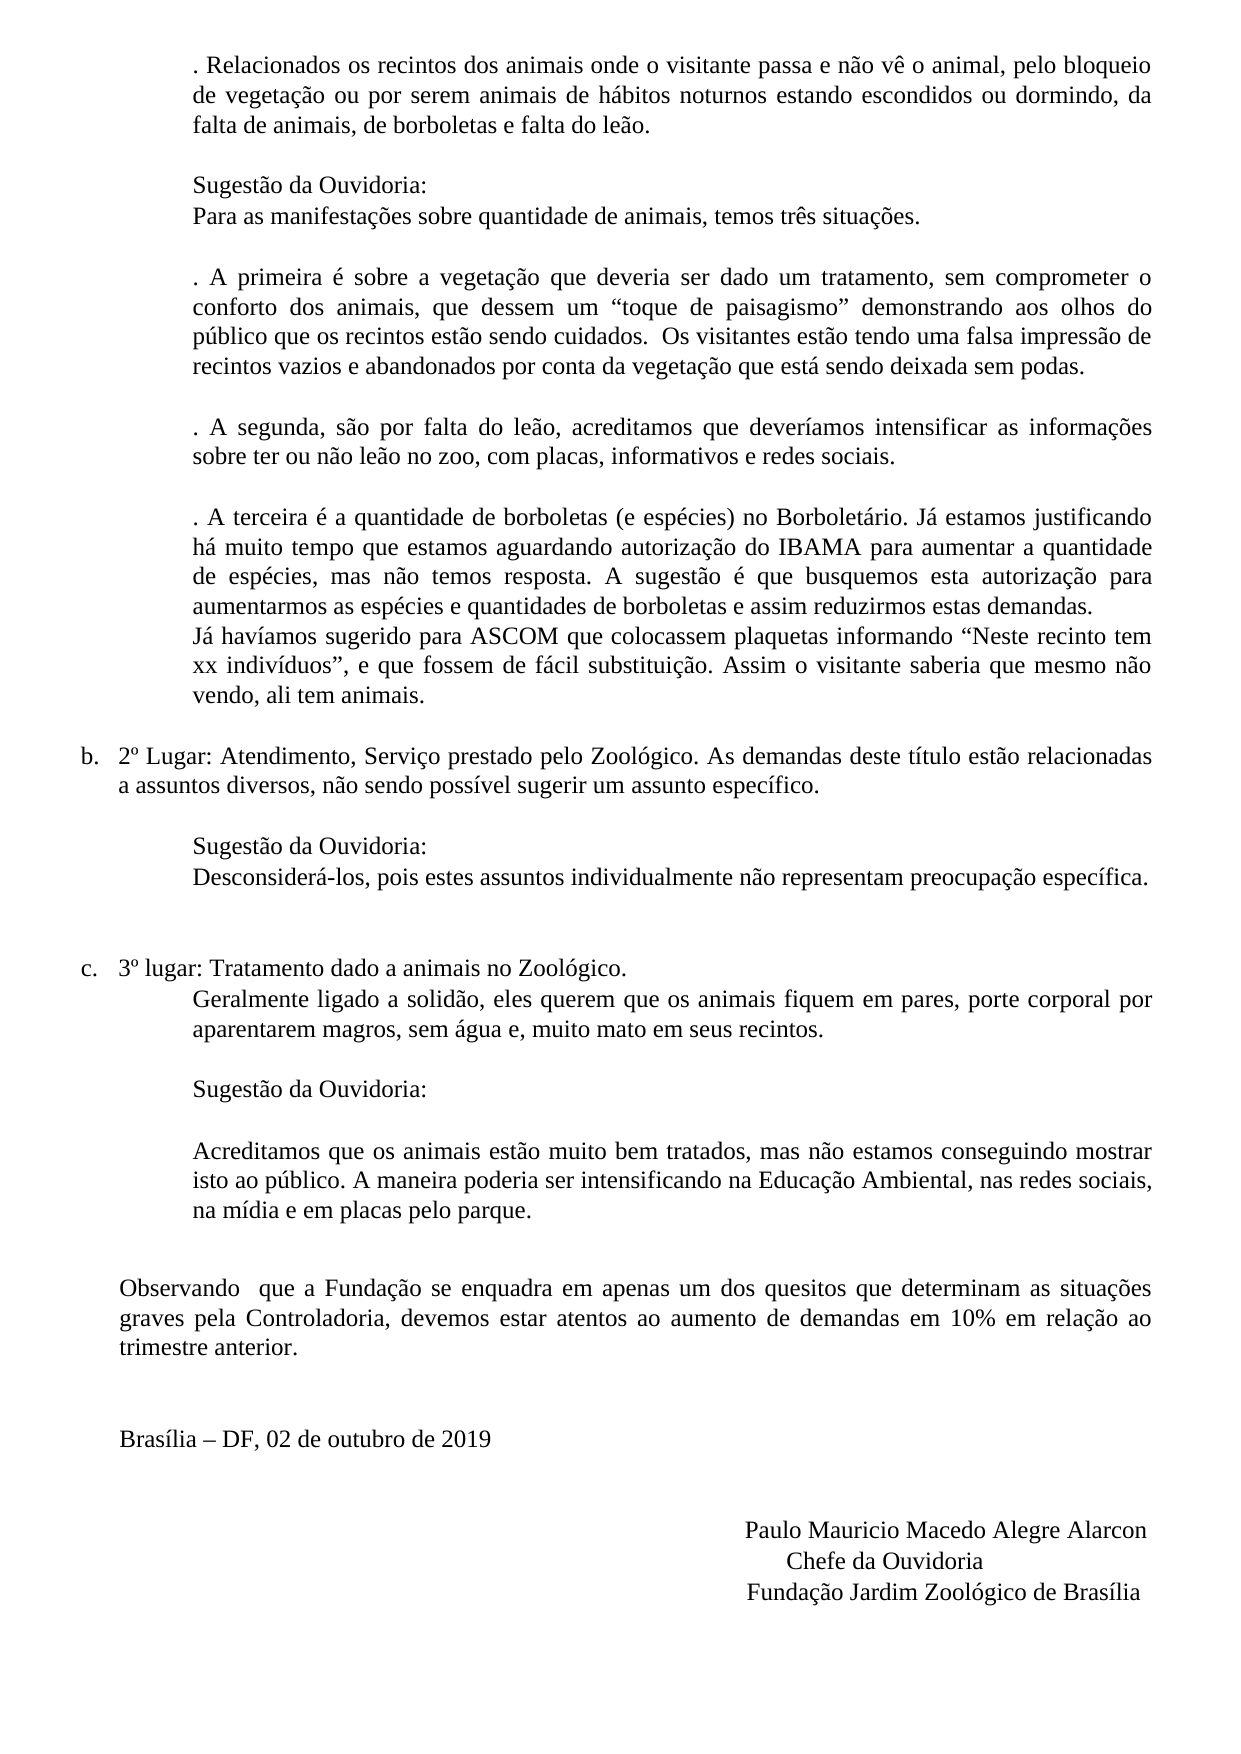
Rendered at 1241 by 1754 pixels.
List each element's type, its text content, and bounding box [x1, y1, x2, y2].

text Sugestão da Ouvidoria: [192, 831, 1153, 860]
text Para as manifestações sobre quantidade de animais, temos três situações. [192, 201, 1153, 230]
text Desconsiderá-los, pois estes assuntos individualmente não representam preocupação específica. [192, 862, 1153, 891]
text . A primeira é sobre a vegetação que deveria ser dado um tratamento, sem comprometer o conforto dos animais, que dessem um “toque de paisagismo” demonstrando aos olhos do público que os recintos estão sendo cuidados. Os visitantes estão tendo uma falsa impressão de recintos vazios e abandonados por conta da vegetação que está sendo deixada sem podas. [192, 262, 1153, 379]
text . A segunda, são por falta do leão, acreditamos que deveríamos intensificar as informações sobre ter ou não leão no zoo, com placas, informativos e redes sociais. [192, 412, 1153, 470]
text Brasília – DF, 02 de outubro de 2019 [119, 1424, 1153, 1452]
list 2º Lugar: Atendimento, Serviço prestado pelo Zoológico. As demandas deste título estão relacionadas a assuntos diversos, não sendo possível sugerir um assunto específico. [81, 741, 1153, 799]
text Geralmente ligado a solidão, eles querem que os animais fiquem em pares, porte corporal por aparentarem magros, sem água e, muito mato em seus recintos. [192, 984, 1153, 1042]
text Sugestão da Ouvidoria: [192, 1074, 1153, 1103]
text Paulo Mauricio Macedo Alegre Alarcon [119, 1515, 1153, 1544]
text Acreditamos que os animais estão muito bem tratados, mas não estamos conseguindo mostrar isto ao público. A maneira poderia ser intensificando na Educação Ambiental, nas redes sociais, na mídia e em placas pelo parque. [192, 1136, 1153, 1224]
text Sugestão da Ouvidoria: [192, 171, 1153, 199]
text . A terceira é a quantidade de borboletas (e espécies) no Borboletário. Já estamos justificando há muito tempo que estamos aguardando autorização do IBAMA para aumentar a quantidade de espécies, mas não temos resposta. A sugestão é que busquemos esta autorização para aumentarmos as espécies e quantidades de borboletas e assim reduzirmos estas demandas. [192, 502, 1153, 619]
text Observando que a Fundação se enquadra em apenas um dos quesitos que determinam as situações graves pela Controladoria, devemos estar atentos ao aumento de demandas em 10% em relação ao trimestre anterior. [119, 1273, 1153, 1361]
text . Relacionados os recintos dos animais onde o visitante passa e não vê o animal, pelo bloqueio de vegetação ou por serem animais de hábitos noturnos estando escondidos ou dormindo, da falta de animais, de borboletas e falta do leão. [192, 51, 1153, 138]
text Fundação Jardim Zoológico de Brasília [119, 1577, 1153, 1606]
list 3º lugar: Tratamento dado a animais no Zoológico. [81, 953, 1153, 982]
text Já havíamos sugerido para ASCOM que colocassem plaquetas informando “Neste recinto tem xx indivíduos”, e que fossem de fácil substituição. Assim o visitante saberia que mesmo não vendo, ali tem animais. [192, 621, 1153, 709]
text Chefe da Ouvidoria [118, 1546, 1151, 1575]
